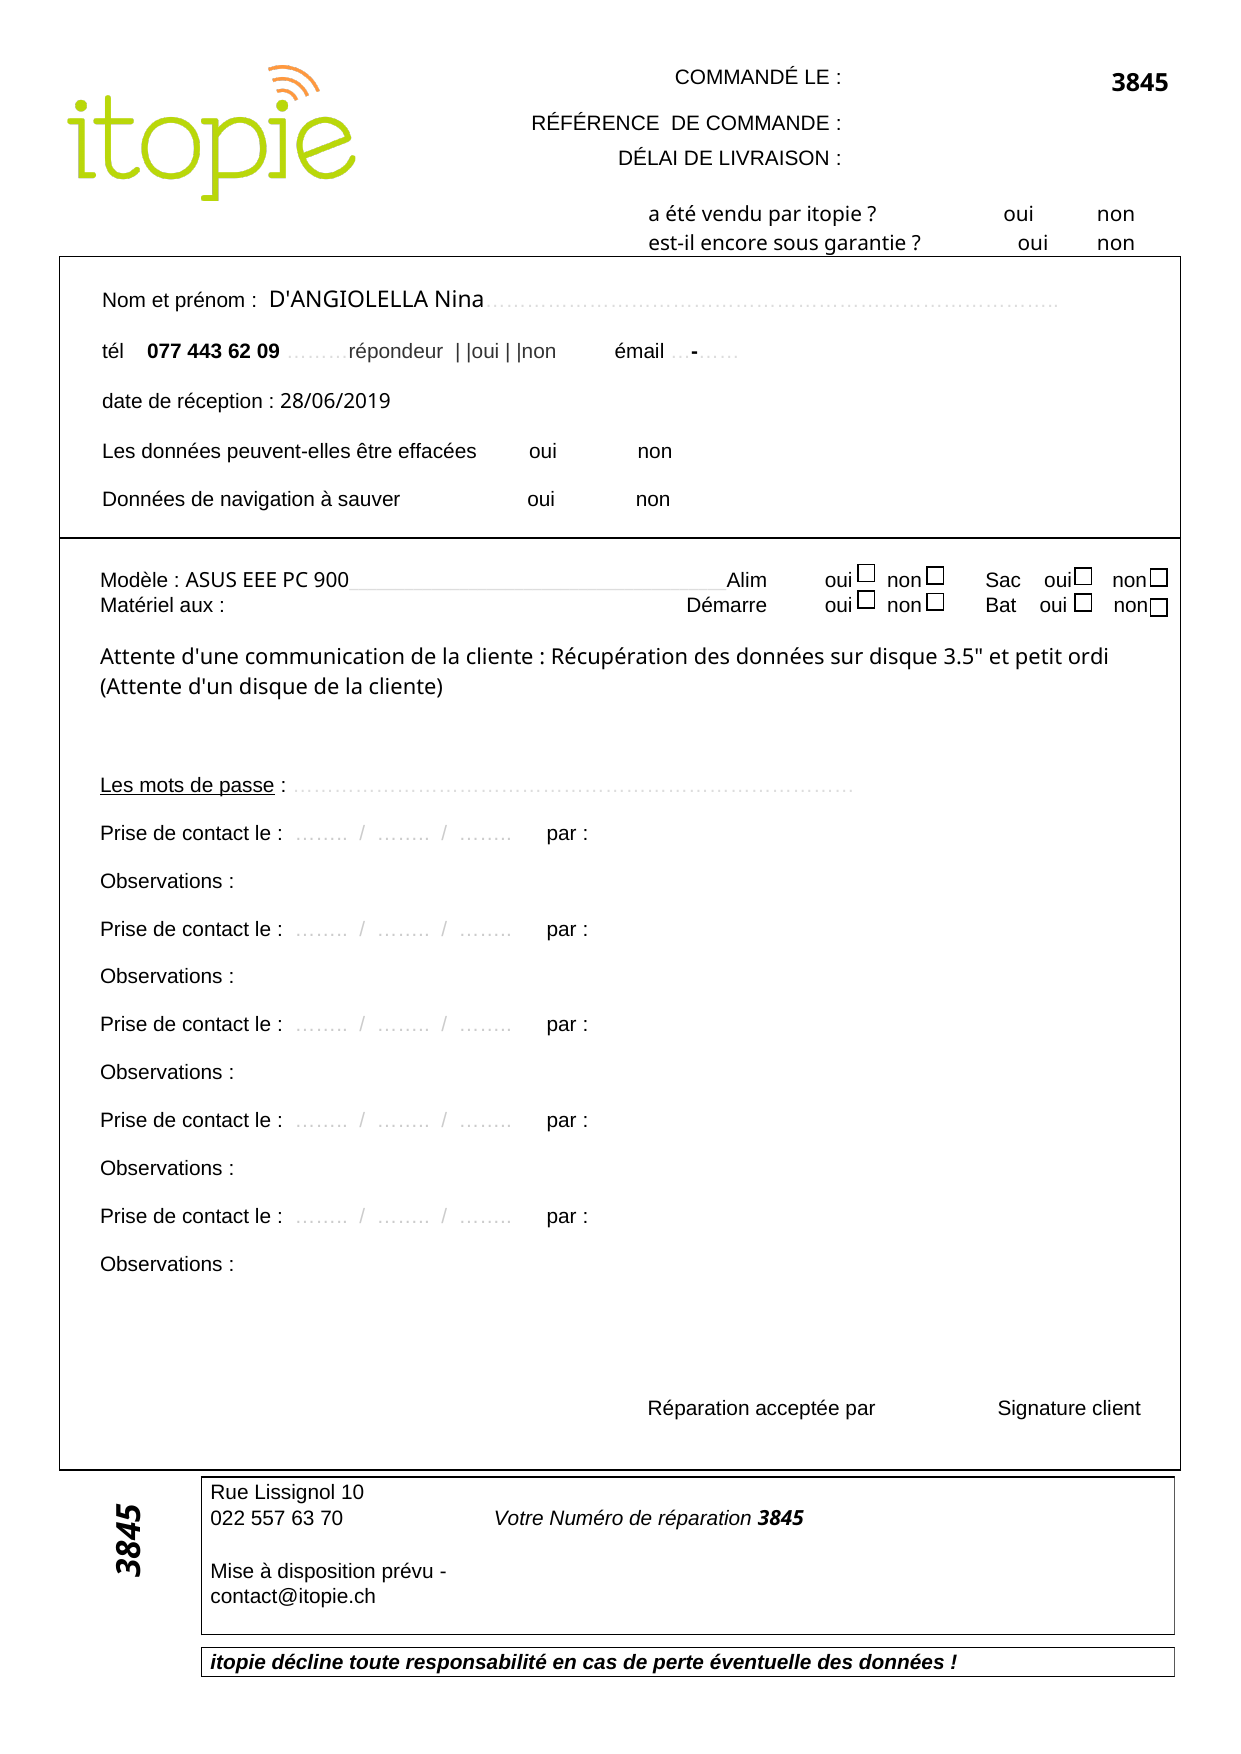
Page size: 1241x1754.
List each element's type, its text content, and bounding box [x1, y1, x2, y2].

table_cell itopie décline toute responsabilité en cas de perte éventuelle des données ! [195, 1641, 1180, 1683]
text Prise de contact le : …….. / …….. / …….. par : [60, 1009, 1180, 1036]
table_cell RÉFÉRENCE DE COMMANDE : [490, 105, 847, 140]
text Prise de contact le : …….. / …….. / …….. par : [60, 913, 1180, 940]
text Matériel aux : Démarre oui non Bat oui non [60, 590, 1180, 617]
text Prise de contact le : …….. / …….. / …….. par : [60, 817, 1180, 844]
text Réparation acceptée par Signature client [60, 1392, 1180, 1419]
table_cell [847, 140, 1180, 175]
text a été vendu par itopie ? oui non [59, 199, 1181, 228]
table_cell DÉLAI DE LIVRAISON : [490, 140, 847, 175]
text Observations : [60, 1057, 1180, 1084]
text Observations : [60, 961, 1180, 988]
text date de réception : 28/06/2019 [60, 383, 1180, 415]
text est-il encore sous garantie ? oui non [59, 228, 1181, 256]
text Modèle : ASUS EEE PC 900 Alim oui non Sac oui non [948, 562, 1180, 590]
text Les données peuvent-elles être effacées oui non [60, 436, 1180, 463]
table_header 3845 [847, 59, 1180, 104]
text Observations : [60, 1249, 1180, 1276]
text tél 077 443 62 09 ………répondeur | |oui | |non émail …-…… [60, 335, 1180, 362]
table_cell [847, 105, 1180, 140]
text Les mots de passe : ……………………………………………………………………… [60, 769, 1180, 797]
table_header Rue Lissignol 10 022 557 63 70 Votre Numéro de réparation 3845 Mise à disposition prévu - contact@itopie.ch [195, 1471, 1180, 1641]
text Observations : [60, 865, 1180, 892]
text Modèle : ASUS EEE PC 900 Alim oui non Sac oui non [60, 562, 856, 590]
text Modèle : ASUS EEE PC 900 Alim oui non Sac oui non [879, 562, 925, 590]
text Prise de contact le : …….. / …….. / …….. par : [60, 1105, 1180, 1132]
text Nom et prénom : D'ANGIOLELLA Nina……………………………………………………………………….. [60, 280, 1180, 314]
text Prise de contact le : …….. / …….. / …….. par : [60, 1201, 1180, 1228]
text Attente d'une communication de la cliente : Récupération des données sur disque 3.5" et petit ordi (Attente d'un disque de la cliente) [60, 638, 1180, 701]
picture [67, 65, 356, 201]
text Données de navigation à sauver oui non [60, 484, 1180, 511]
table_header COMMANDÉ LE : [490, 59, 847, 104]
text Observations : [60, 1153, 1180, 1180]
table_header 3845 [59, 1471, 195, 1683]
